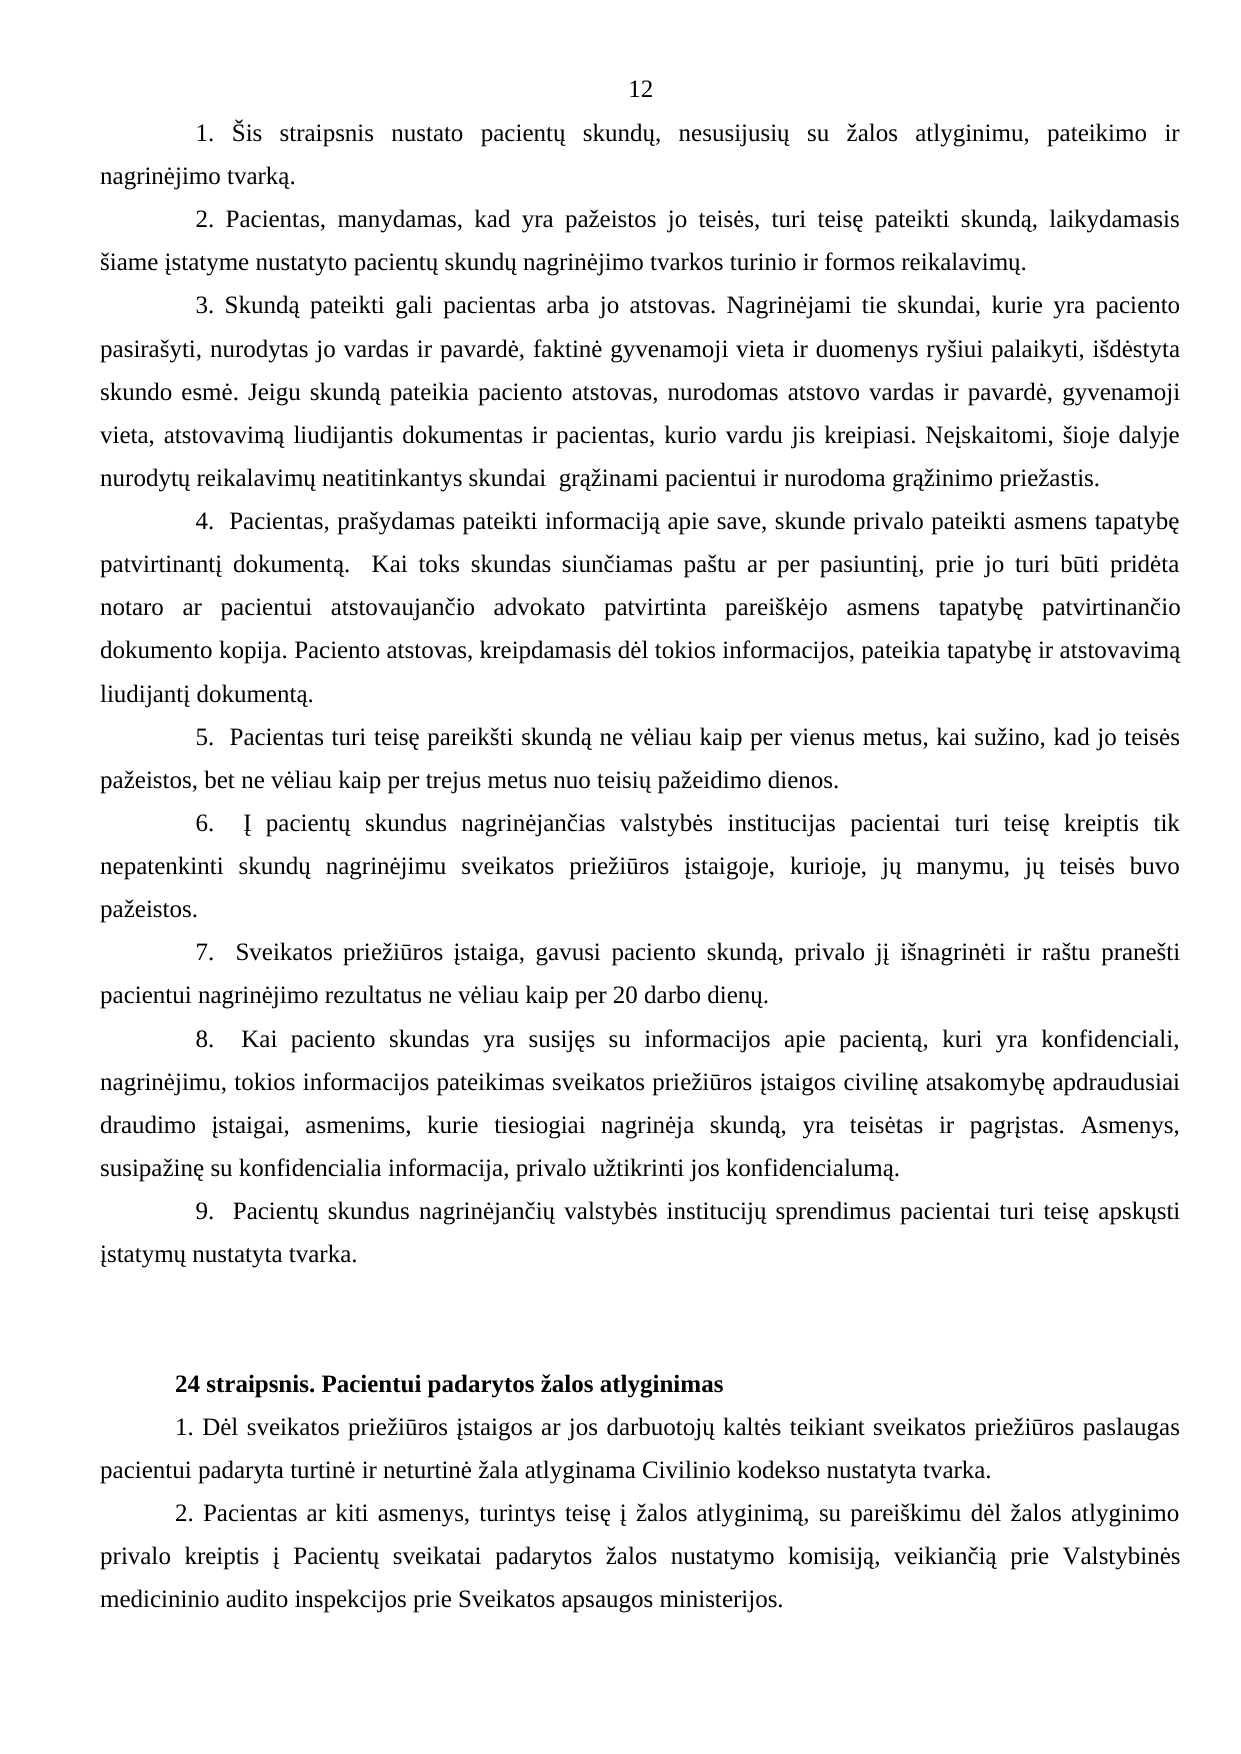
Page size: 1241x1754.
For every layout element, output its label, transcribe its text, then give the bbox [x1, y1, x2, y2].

text 1. Šis straipsnis nustato pacientų skundų, nesusijusių su žalos atlyginimu, pateikimo ir nagrinėjimo tvarką. [100, 118, 1181, 190]
text 2. Pacientas ar kiti asmenys, turintys teisę į žalos atlyginimą, su pareiškimu dėl žalos atlyginimo privalo kreiptis į Pacientų sveikatai padarytos žalos nustatymo komisiją, veikiančią prie Valstybinės medicininio audito inspekcijos prie Sveikatos apsaugos ministerijos. [100, 1498, 1181, 1613]
text 9. Pacientų skundus nagrinėjančių valstybės institucijų sprendimus pacientai turi teisę apskųsti įstatymų nustatyta tvarka. [100, 1196, 1181, 1268]
text 1. Dėl sveikatos priežiūros įstaigos ar jos darbuotojų kaltės teikiant sveikatos priežiūros paslaugas pacientui padaryta turtinė ir neturtinė žala atlyginama Civilinio kodekso nustatyta tvarka. [100, 1412, 1181, 1484]
text 7. Sveikatos priežiūros įstaiga, gavusi paciento skundą, privalo jį išnagrinėti ir raštu pranešti pacientui nagrinėjimo rezultatus ne vėliau kaip per 20 darbo dienų. [100, 937, 1181, 1009]
text 6. Į pacientų skundus nagrinėjančias valstybės institucijas pacientai turi teisę kreiptis tik nepatenkinti skundų nagrinėjimu sveikatos priežiūros įstaigoje, kurioje, jų manymu, jų teisės buvo pažeistos. [100, 808, 1181, 923]
text 4. Pacientas, prašydamas pateikti informaciją apie save, skunde privalo pateikti asmens tapatybę patvirtinantį dokumentą. Kai toks skundas siunčiamas paštu ar per pasiuntinį, prie jo turi būti pridėta notaro ar pacientui atstovaujančio advokato patvirtinta pareiškėjo asmens tapatybę patvirtinančio dokumento kopija. Paciento atstovas, kreipdamasis dėl tokios informacijos, pateikia tapatybę ir atstovavimą liudijantį dokumentą. [100, 506, 1181, 707]
text 5. Pacientas turi teisę pareikšti skundą ne vėliau kaip per vienus metus, kai sužino, kad jo teisės pažeistos, bet ne vėliau kaip per trejus metus nuo teisių pažeidimo dienos. [100, 722, 1181, 794]
text 2. Pacientas, manydamas, kad yra pažeistos jo teisės, turi teisę pateikti skundą, laikydamasis šiame įstatyme nustatyto pacientų skundų nagrinėjimo tvarkos turinio ir formos reikalavimų. [100, 204, 1181, 276]
text 8. Kai paciento skundas yra susijęs su informacijos apie pacientą, kuri yra konfidenciali, nagrinėjimu, tokios informacijos pateikimas sveikatos priežiūros įstaigos civilinę atsakomybę apdraudusiai draudimo įstaigai, asmenims, kurie tiesiogiai nagrinėja skundą, yra teisėtas ir pagrįstas. Asmenys, susipažinę su konfidencialia informacija, privalo užtikrinti jos konfidencialumą. [100, 1024, 1181, 1182]
text 3. Skundą pateikti gali pacientas arba jo atstovas. Nagrinėjami tie skundai, kurie yra paciento pasirašyti, nurodytas jo vardas ir pavardė, faktinė gyvenamoji vieta ir duomenys ryšiui palaikyti, išdėstyta skundo esmė. Jeigu skundą pateikia paciento atstovas, nurodomas atstovo vardas ir pavardė, gyvenamoji vieta, atstovavimą liudijantis dokumentas ir pacientas, kurio vardu jis kreipiasi. Neįskaitomi, šioje dalyje nurodytų reikalavimų neatitinkantys skundai grąžinami pacientui ir nurodoma grąžinimo priežastis. [100, 291, 1181, 492]
text 24 straipsnis. Pacientui padarytos žalos atlyginimas [100, 1369, 1181, 1397]
